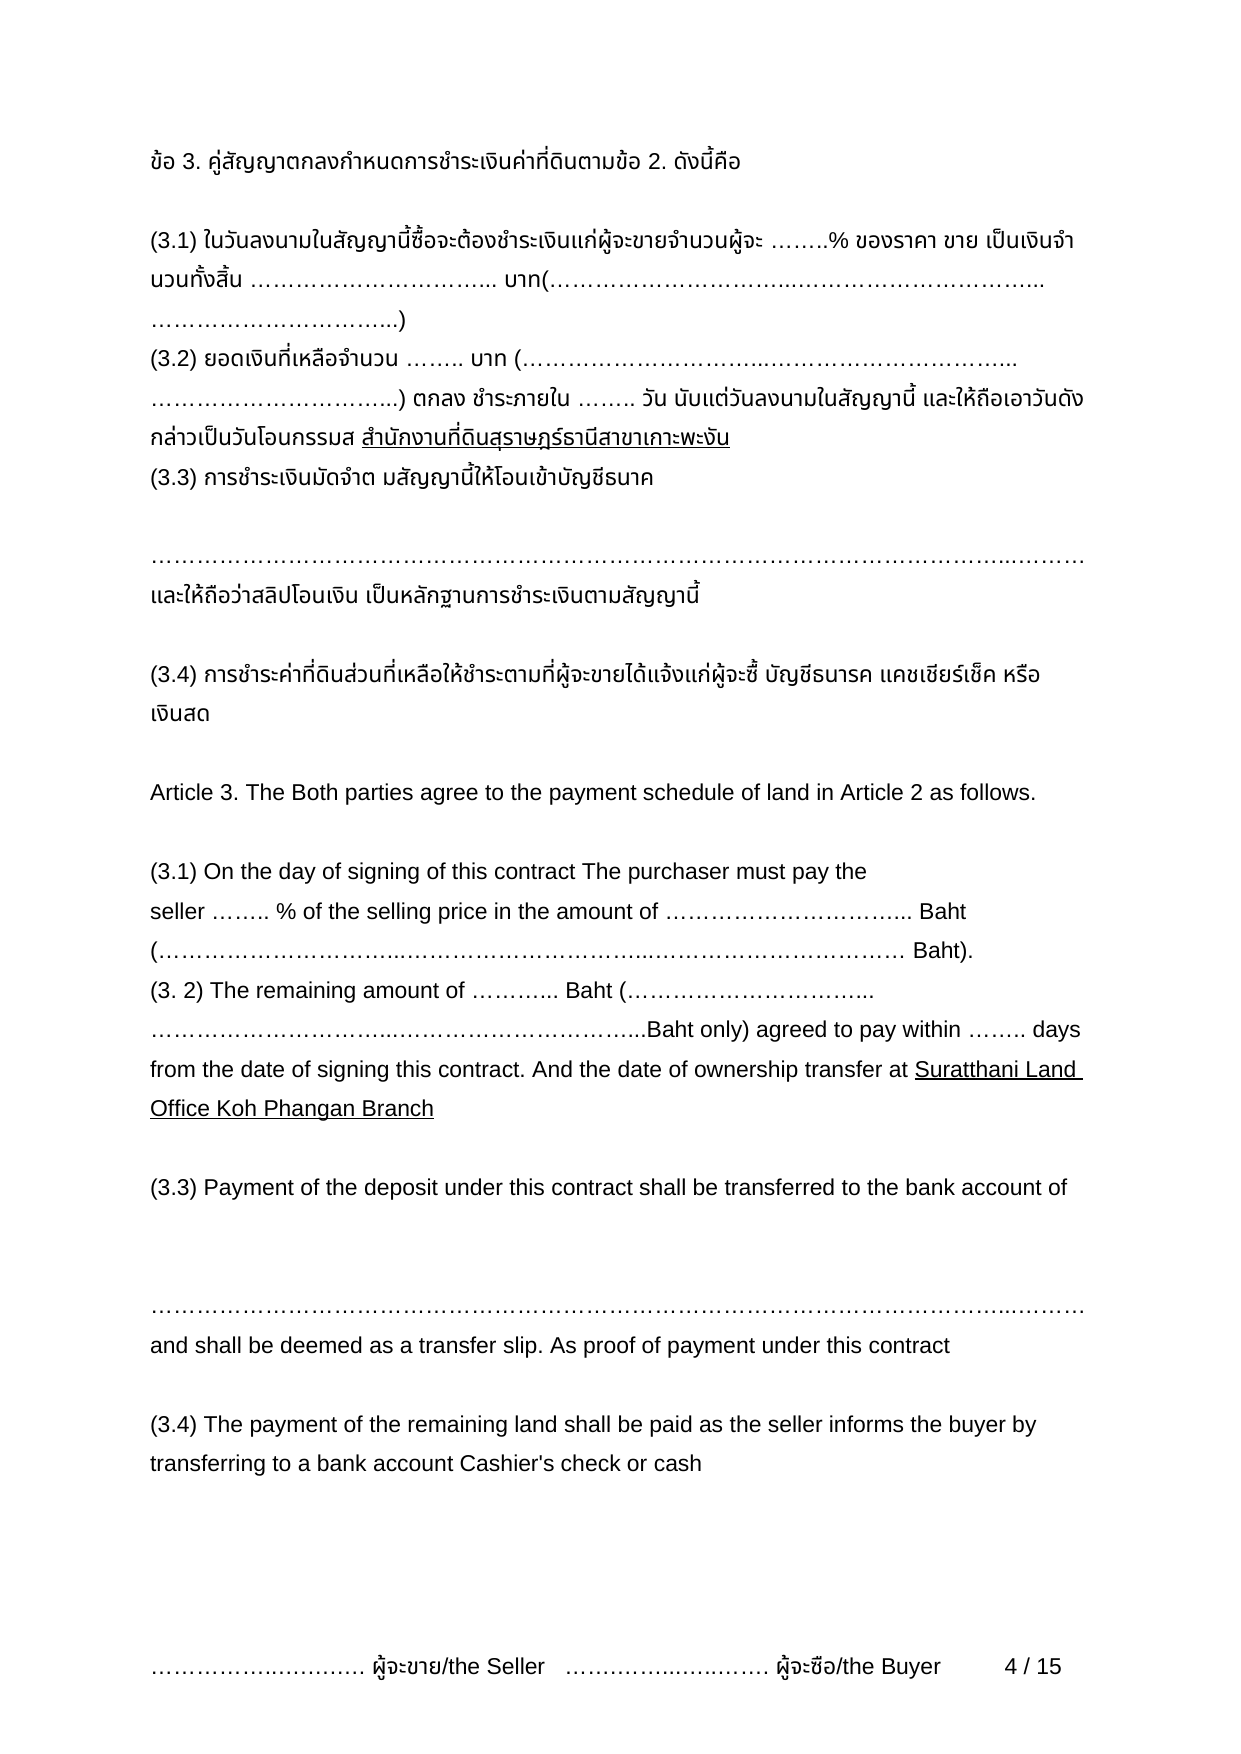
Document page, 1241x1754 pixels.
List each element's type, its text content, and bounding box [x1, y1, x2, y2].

text (3. 2) The remaining amount of ………... Baht (…………………………...…………………………...…………………………...Baht only) agreed to pay within …….. days from the date of signing this contract. And the date of ownership transfer at Suratthani Land Office Koh Phangan Branch [150, 977, 1090, 1121]
text (3.1) ในวันลงนามในสัญญานี้ซื้อจะต้องชําระเงินแก่ผู้จะขายจํานวนผู้จะ ……..% ของราคา ขาย เป็นเงินจํานวนทั้งสิ้น …………………………... บาท(…………………………...…………………………...…………………………...) [150, 227, 1090, 332]
text ข้อ 3. คู่สัญญาตกลงกําหนดการชําระเงินค่าที่ดินตามข้อ 2. ดังนี้คือ [150, 148, 1090, 174]
text (3.2) ยอดเงินที่เหลือจํานวน …….. บาท (…………………………...…………………………...…………………………...) ตกลง ชําระภายใน …….. วัน นับแต่วันลงนามในสัญญานี้ และให้ถือเอาวันดังกล่าวเป็นวันโอนกรรมส สํานักงานที่ดินสุราษฎร์ธานีสาขาเกาะพะงัน [150, 345, 1090, 450]
text (3.4) การชําระค่าที่ดินส่วนที่เหลือให้ชําระตามที่ผู้จะขายได้แจ้งแก่ผู้จะซื้ บัญชีธนารค แคชเชียร์เช็ค หรือเงินสด [150, 661, 1090, 727]
text seller …….. % of the selling price in the amount of …………………………... Baht (…………………………...…………………………...…………………………… Baht). [150, 898, 1090, 963]
text และให้ถือว่าสลิปโอนเงิน เป็นหลักฐานการชําระเงินตามสัญญานี้ [150, 582, 1090, 608]
text Article 3. The Both parties agree to the payment schedule of land in Article 2 as follows. [150, 779, 1090, 806]
text …………………………………………………………………………………………………...………and shall be deemed as a transfer slip. As proof of payment under this contract [150, 1292, 1090, 1358]
text (3.4) The payment of the remaining land shall be paid as the seller informs the buyer by transferring to a bank account Cashier's check or cash [150, 1411, 1090, 1477]
text …………………………………………………………………………………………………...……… [150, 542, 1090, 569]
text (3.3) การชําระเงินมัดจําต มสัญญานี้ให้โอนเข้าบัญชีธนาค [150, 463, 1090, 490]
text (3.3) Payment of the deposit under this contract shall be transferred to the bank account of [150, 1174, 1090, 1200]
text (3.1) On the day of signing of this contract The purchaser must pay the [150, 858, 1090, 884]
